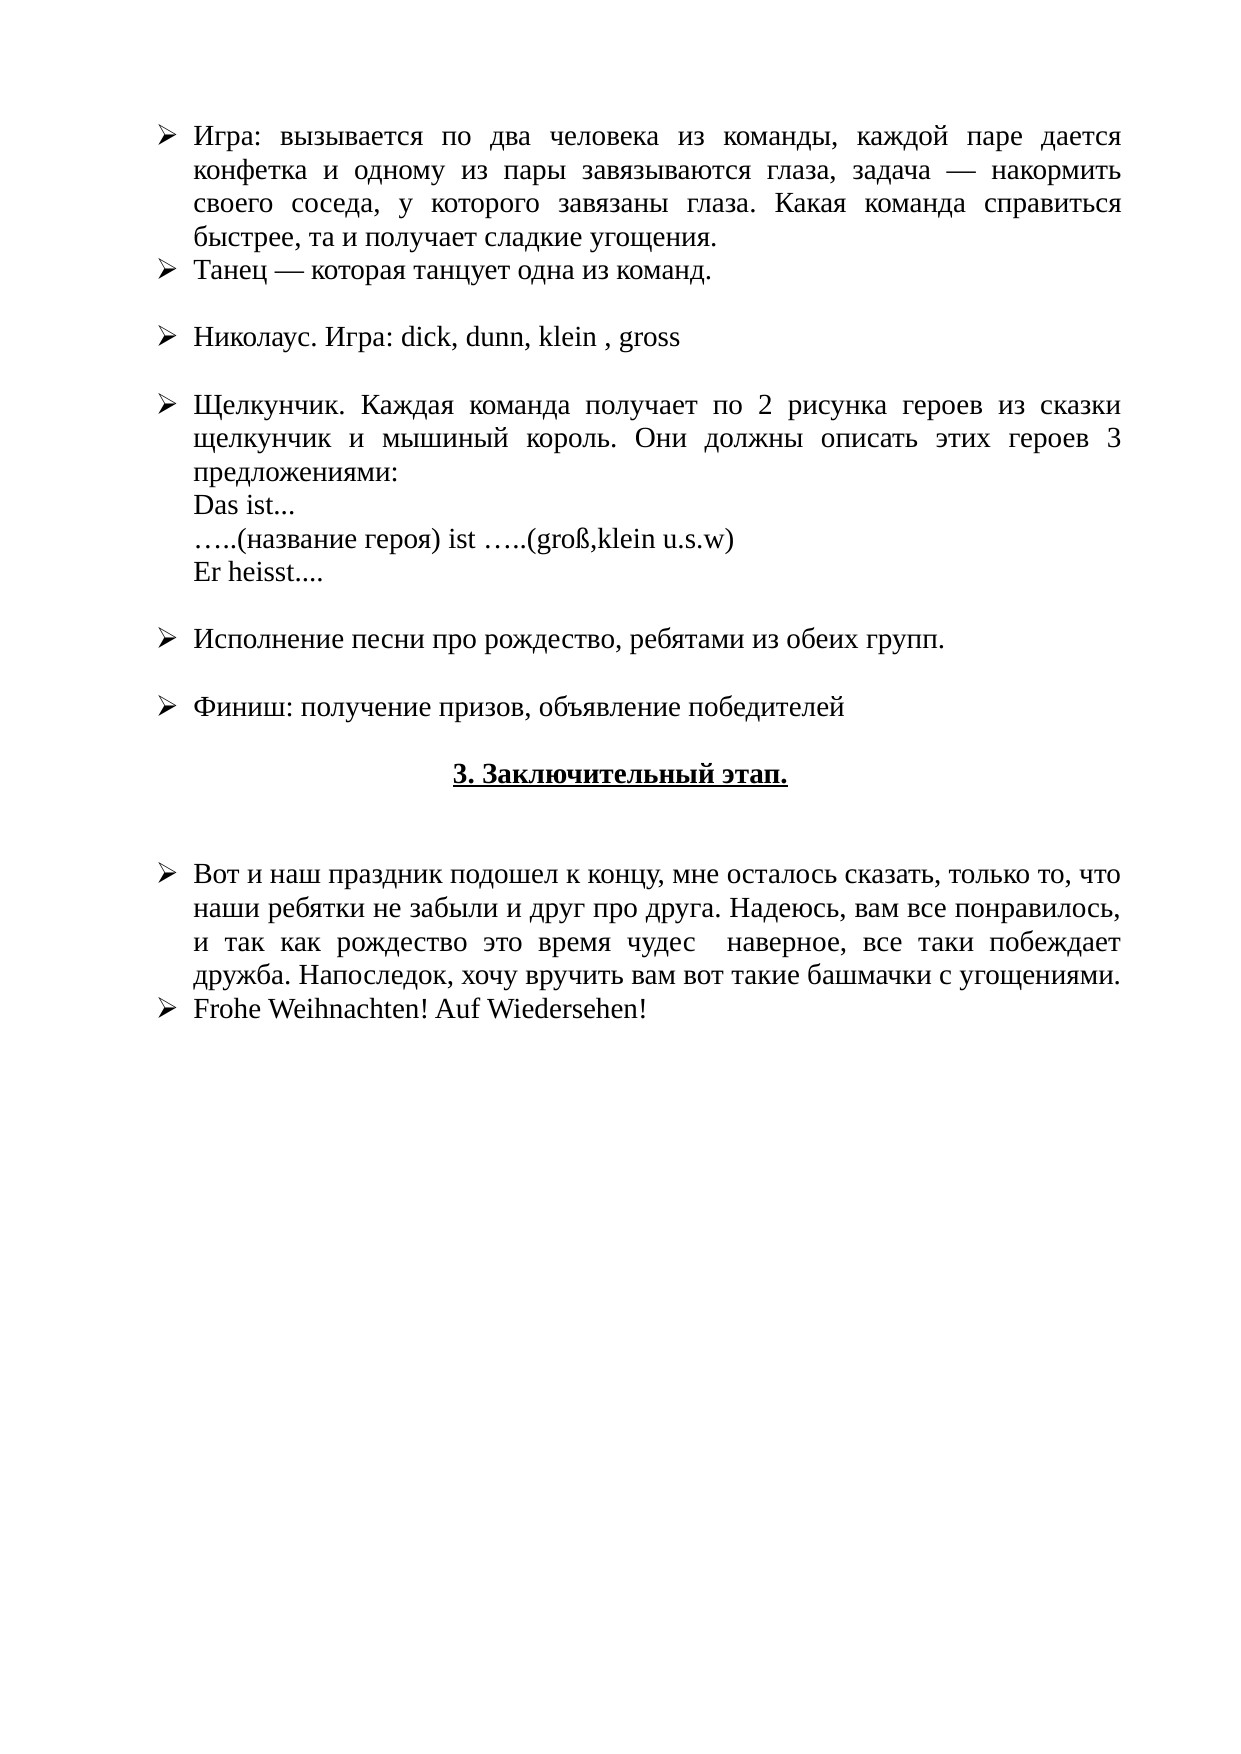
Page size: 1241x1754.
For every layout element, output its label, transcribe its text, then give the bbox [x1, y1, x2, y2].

list Щелкунчик. Каждая команда получает по 2 рисунка героев из сказки щелкунчик и мышиный король. Они должны описать этих героев 3 предложениями: [156, 387, 1122, 487]
list Das ist... [156, 487, 1122, 521]
list Финиш: получение призов, объявление победителей [156, 689, 1122, 722]
list Николаус. Игра: dick, dunn, klein , gross [156, 319, 1122, 353]
list Танец — которая танцует одна из команд. [156, 252, 1122, 286]
list Frohe Weihnachten! Auf Wiedersehen! [156, 991, 1122, 1024]
list Er heisst.... [156, 554, 1122, 588]
list Вот и наш праздник подошел к концу, мне осталось сказать, только то, что наши ребятки не забыли и друг про друга. Надеюсь, вам все понравилось, и так как рождество это время чудес наверное, все таки побеждает дружба. Напоследок, хочу вручить вам вот такие башмачки с угощениями. [156, 857, 1122, 991]
list …..(название героя) ist …..(groß,klein u.s.w) [156, 521, 1122, 554]
list Исполнение песни про рождество, ребятами из обеих групп. [156, 622, 1122, 655]
list Игра: вызывается по два человека из команды, каждой паре дается конфетка и одному из пары завязываются глаза, задача — накормить своего соседа, у которого завязаны глаза. Какая команда справиться быстрее, та и получает сладкие угощения. [156, 118, 1122, 252]
text 3. Заключительный этап. [118, 756, 1122, 789]
